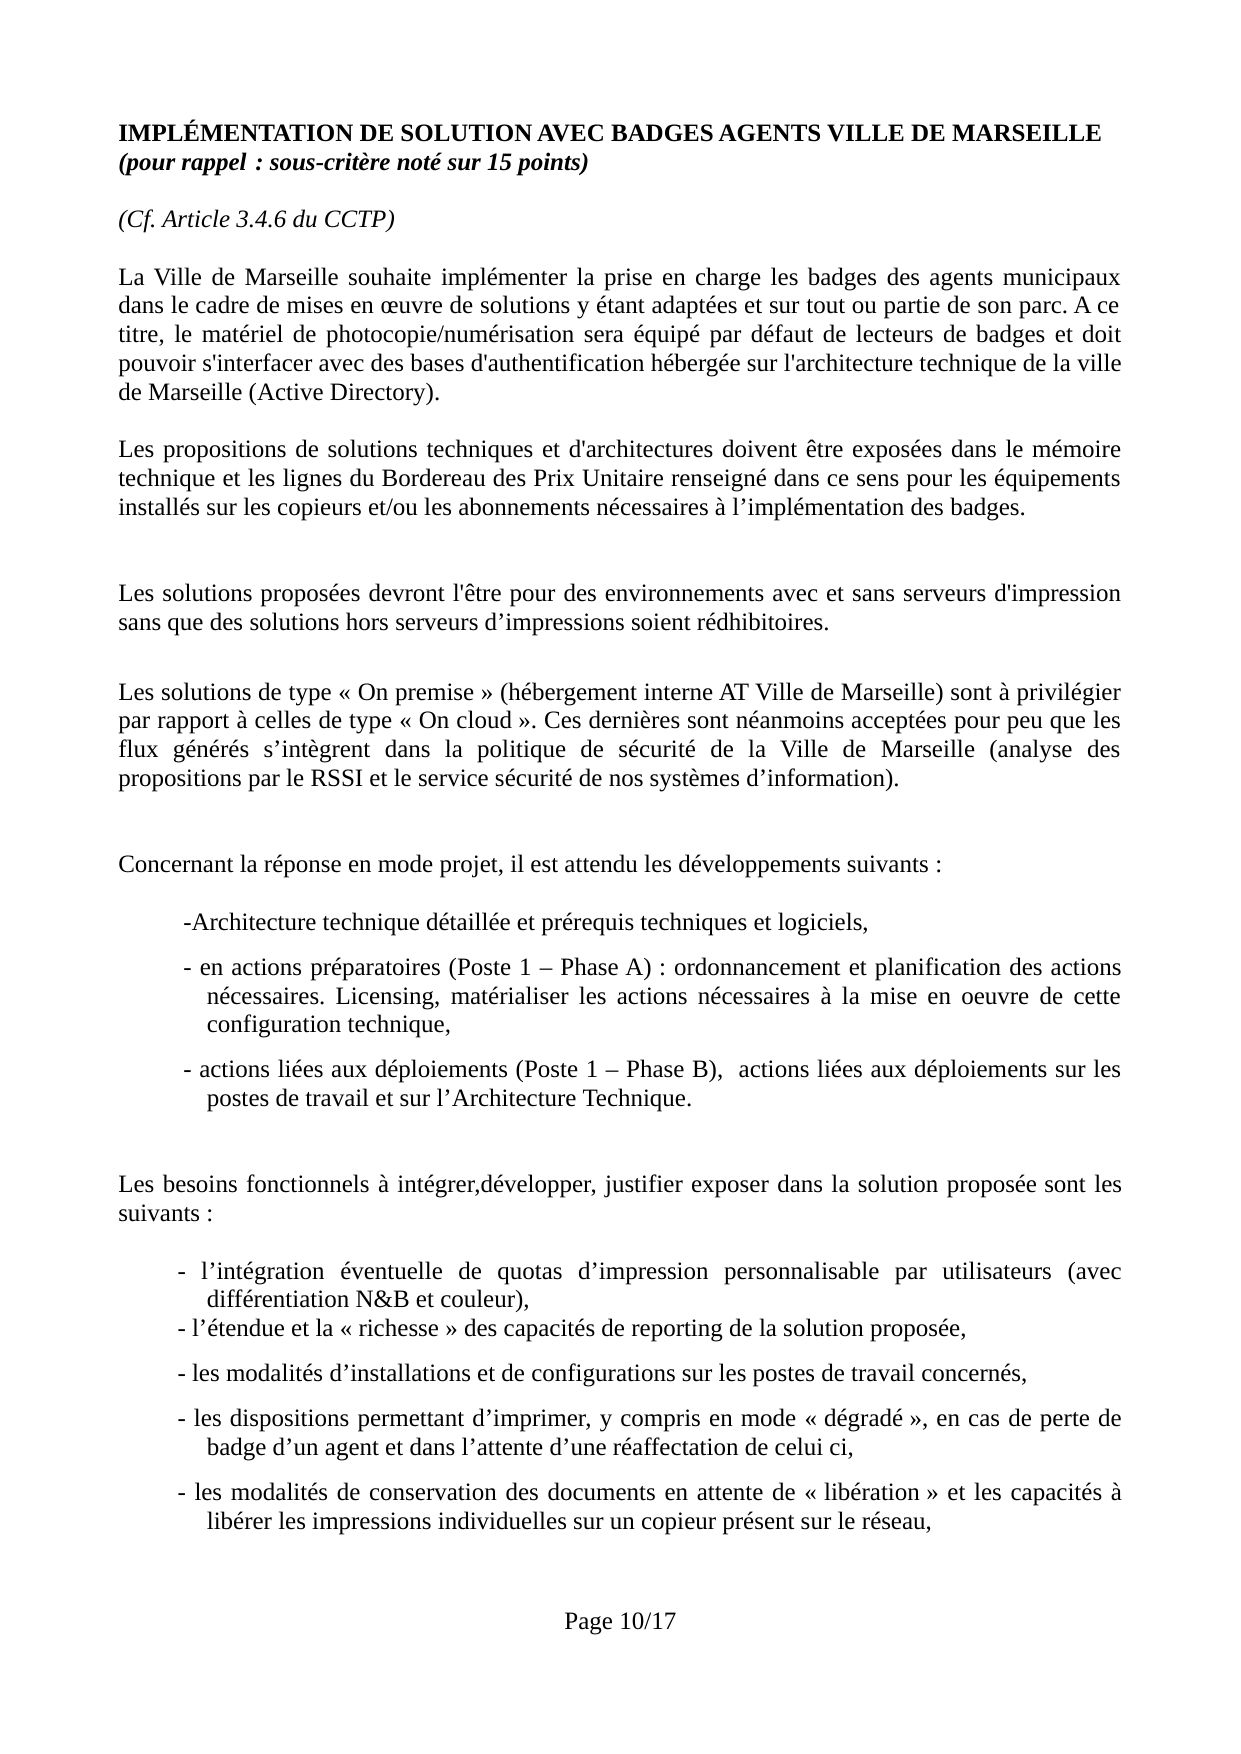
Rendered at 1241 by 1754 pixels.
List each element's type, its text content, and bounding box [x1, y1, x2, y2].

text -Architecture technique détaillée et prérequis techniques et logiciels, [183, 907, 1122, 936]
text - les modalités de conservation des documents en attente de « libération » et les capacités à libérer les impressions individuelles sur un copieur présent sur le réseau, [177, 1477, 1122, 1534]
text Les solutions proposées devront l'être pour des environnements avec et sans serveurs d'impression sans que des solutions hors serveurs d’impressions soient rédhibitoires. [118, 578, 1122, 636]
text IMPLÉMENTATION DE SOLUTION AVEC BADGES AGENTS VILLE DE MARSEILLE [118, 118, 1122, 147]
text Les propositions de solutions techniques et d'architectures doivent être exposées dans le mémoire technique et les lignes du Bordereau des Prix Unitaire renseigné dans ce sens pour les équipements installés sur les copieurs et/ou les abonnements nécessaires à l’implémentation des badges. [118, 434, 1122, 521]
text - l’étendue et la « richesse » des capacités de reporting de la solution proposée, [177, 1313, 1122, 1342]
text - actions liées aux déploiements (Poste 1 – Phase B), actions liées aux déploiements sur les postes de travail et sur l’Architecture Technique. [183, 1054, 1122, 1112]
text - en actions préparatoires (Poste 1 – Phase A) : ordonnancement et planification des actions nécessaires. Licensing, matérialiser les actions nécessaires à la mise en oeuvre de cette configuration technique, [183, 952, 1122, 1038]
text Les solutions de type « On premise » (hébergement interne AT Ville de Marseille) sont à privilégier par rapport à celles de type « On cloud ». Ces dernières sont néanmoins acceptées pour peu que les flux générés s’intègrent dans la politique de sécurité de la Ville de Marseille (analyse des propositions par le RSSI et le service sécurité de nos systèmes d’information). [118, 677, 1122, 792]
text Concernant la réponse en mode projet, il est attendu les développements suivants : [118, 849, 1122, 878]
text - l’intégration éventuelle de quotas d’impression personnalisable par utilisateurs (avec différentiation N&B et couleur), [177, 1256, 1122, 1313]
text La Ville de Marseille souhaite implémenter la prise en charge les badges des agents municipaux dans le cadre de mises en œuvre de solutions y étant adaptées et sur tout ou partie de son parc. A ce titre, le matériel de photocopie/numérisation sera équipé par défaut de lecteurs de badges et doit pouvoir s'interfacer avec des bases d'authentification hébergée sur l'architecture technique de la ville de Marseille (Active Directory). [118, 262, 1122, 406]
text (pour rappel : sous-critère noté sur 15 points) [118, 147, 1122, 176]
text Les besoins fonctionnels à intégrer,développer, justifier exposer dans la solution proposée sont les suivants : [118, 1169, 1122, 1227]
text (Cf. Article 3.4.6 du CCTP) [118, 204, 1122, 233]
text - les modalités d’installations et de configurations sur les postes de travail concernés, [177, 1358, 1122, 1387]
text - les dispositions permettant d’imprimer, y compris en mode « dégradé », en cas de perte de badge d’un agent et dans l’attente d’une réaffectation de celui ci, [177, 1403, 1122, 1461]
